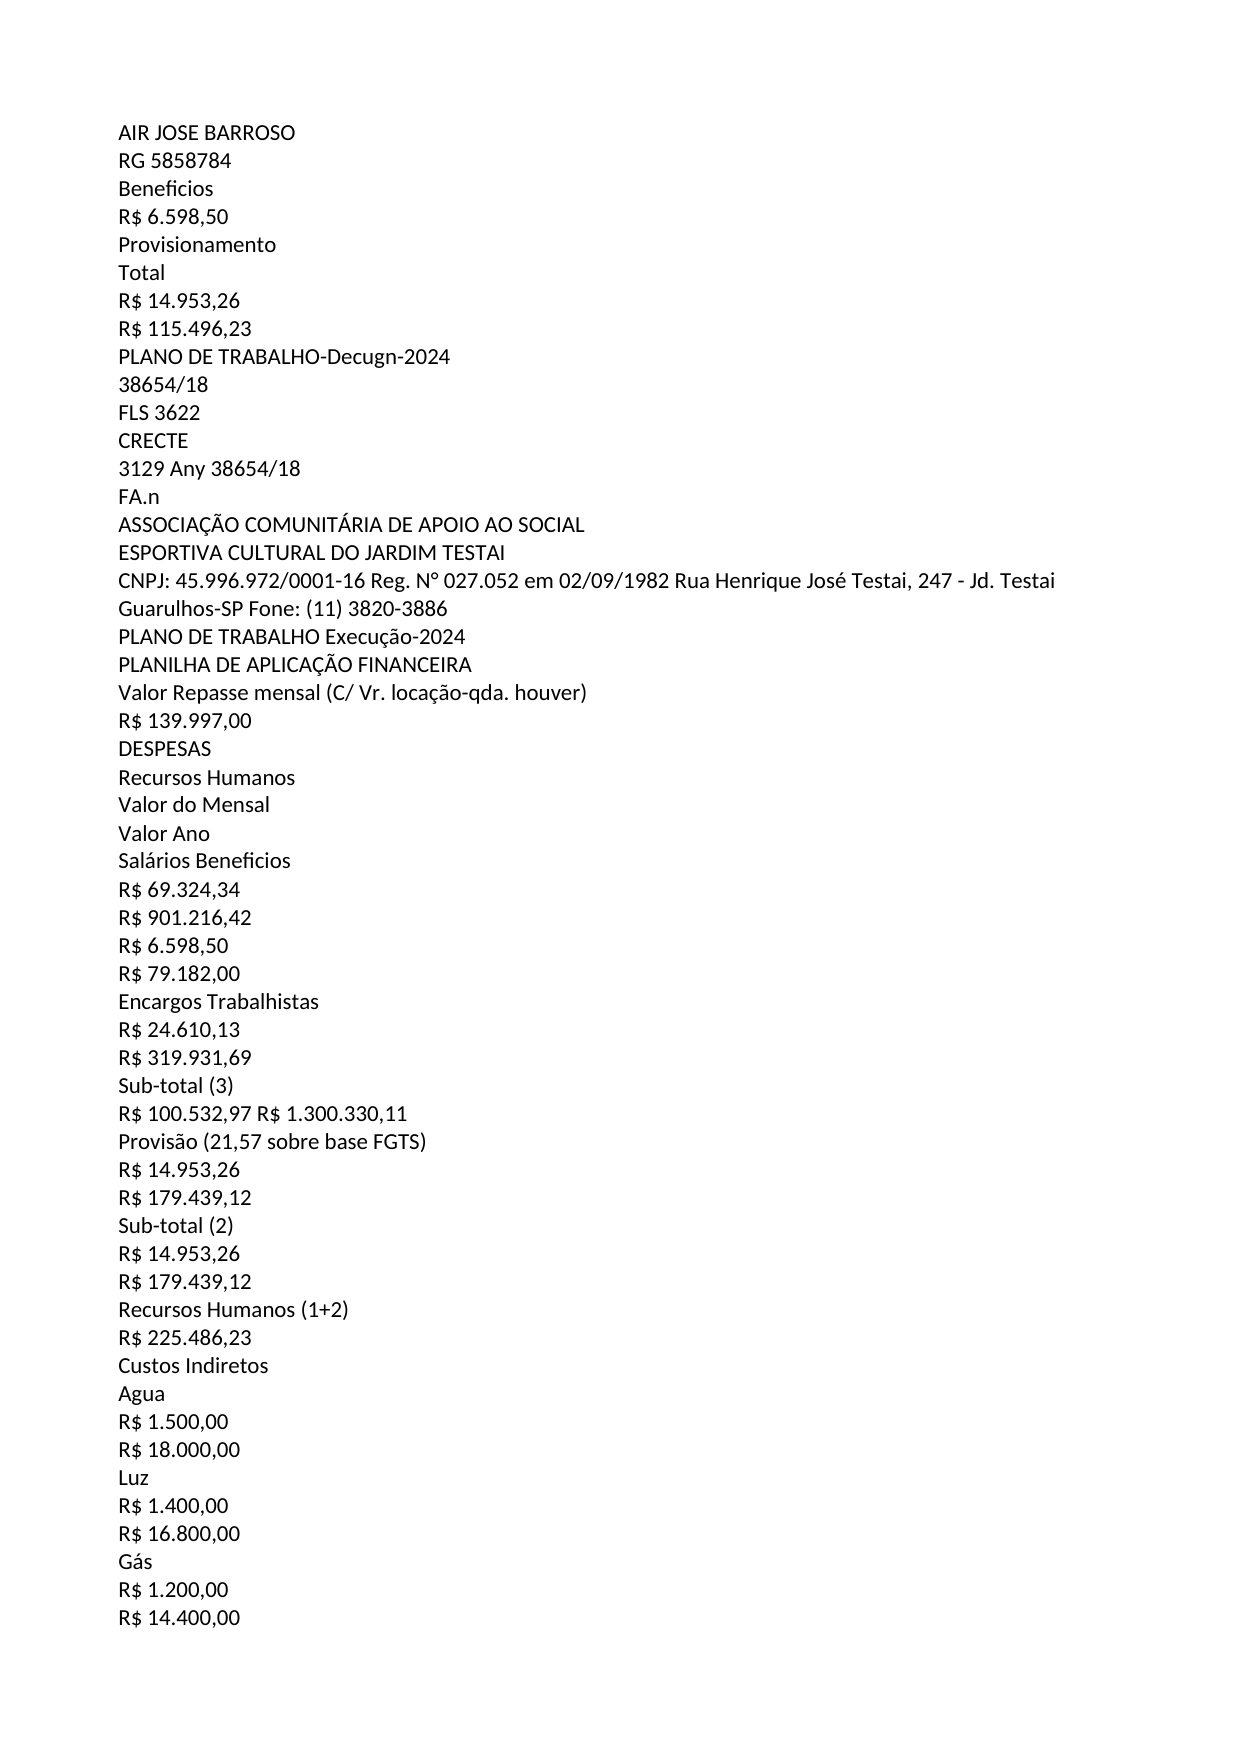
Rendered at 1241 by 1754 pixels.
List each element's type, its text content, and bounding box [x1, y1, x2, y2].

text Valor do Mensal [118, 791, 1122, 819]
text 3129 Any 38654/18 [118, 454, 1122, 482]
text FA.n [118, 482, 1122, 510]
text Agua [118, 1379, 1122, 1407]
text R$ 319.931,69 [118, 1043, 1122, 1071]
text R$ 139.997,00 [118, 707, 1122, 734]
text Total [118, 258, 1122, 286]
text R$ 225.486,23 [118, 1323, 1122, 1351]
text ASSOCIAÇÃO COMUNITÁRIA DE APOIO AO SOCIAL [118, 510, 1122, 538]
text Salários Beneficios [118, 847, 1122, 875]
text R$ 179.439,12 [118, 1183, 1122, 1211]
text R$ 79.182,00 [118, 959, 1122, 987]
text R$ 100.532,97 R$ 1.300.330,11 [118, 1099, 1122, 1127]
text R$ 18.000,00 [118, 1435, 1122, 1463]
text R$ 14.953,26 [118, 1155, 1122, 1183]
text Provisionamento [118, 230, 1122, 258]
text R$ 16.800,00 [118, 1519, 1122, 1547]
text R$ 24.610,13 [118, 1015, 1122, 1043]
text Beneficios [118, 174, 1122, 202]
text PLANO DE TRABALHO Execução-2024 [118, 622, 1122, 651]
text R$ 6.598,50 [118, 202, 1122, 230]
text Luz [118, 1463, 1122, 1491]
text R$ 6.598,50 [118, 931, 1122, 959]
text Sub-total (2) [118, 1211, 1122, 1239]
text R$ 115.496,23 [118, 314, 1122, 342]
text Gás [118, 1547, 1122, 1575]
text CNPJ: 45.996.972/0001-16 Reg. N° 027.052 em 02/09/1982 Rua Henrique José Testai, 247 - Jd. Testai Guarulhos-SP Fone: (11) 3820-3886 [118, 566, 1122, 622]
text FLS 3622 [118, 398, 1122, 426]
text Custos Indiretos [118, 1351, 1122, 1379]
text RG 5858784 [118, 146, 1122, 174]
text Encargos Trabalhistas [118, 987, 1122, 1015]
text CRECTE [118, 426, 1122, 454]
text R$ 14.953,26 [118, 1239, 1122, 1267]
text AIR JOSE BARROSO [118, 118, 1122, 146]
text R$ 179.439,12 [118, 1267, 1122, 1295]
text DESPESAS [118, 734, 1122, 763]
text R$ 1.200,00 [118, 1575, 1122, 1603]
text R$ 69.324,34 [118, 875, 1122, 903]
text Sub-total (3) [118, 1071, 1122, 1099]
text R$ 14.953,26 [118, 286, 1122, 314]
text PLANILHA DE APLICAÇÃO FINANCEIRA [118, 651, 1122, 678]
text Recursos Humanos [118, 763, 1122, 791]
text R$ 1.400,00 [118, 1491, 1122, 1519]
text 38654/18 [118, 370, 1122, 398]
text R$ 901.216,42 [118, 903, 1122, 931]
text R$ 1.500,00 [118, 1407, 1122, 1435]
text Recursos Humanos (1+2) [118, 1295, 1122, 1323]
text ESPORTIVA CULTURAL DO JARDIM TESTAI [118, 538, 1122, 566]
text Valor Repasse mensal (C/ Vr. locação-qda. houver) [118, 678, 1122, 707]
text Valor Ano [118, 819, 1122, 847]
text Provisão (21,57 sobre base FGTS) [118, 1127, 1122, 1155]
text R$ 14.400,00 [118, 1603, 1122, 1631]
text PLANO DE TRABALHO-Decugn-2024 [118, 342, 1122, 370]
